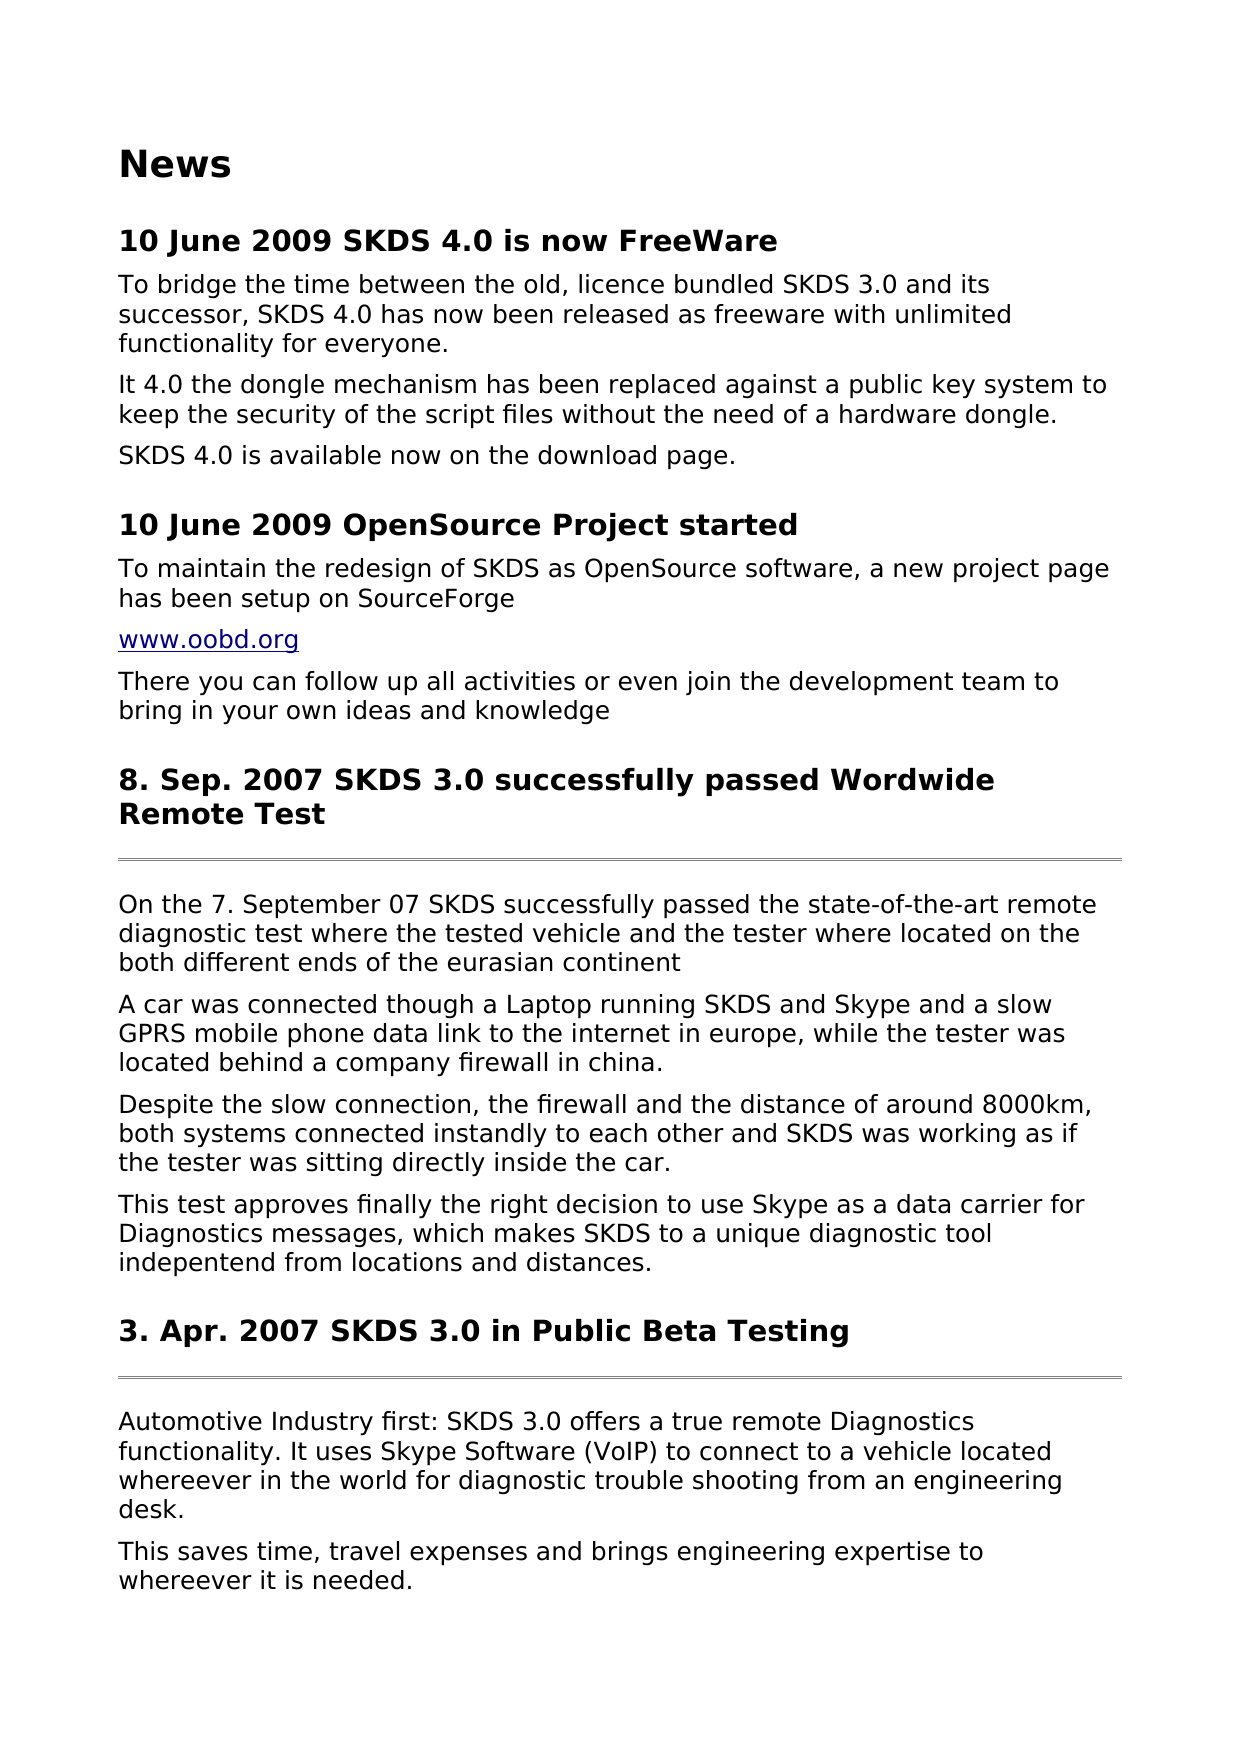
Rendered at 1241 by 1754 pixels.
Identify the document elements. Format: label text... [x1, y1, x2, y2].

text This test approves finally the right decision to use Skype as a data carrier for Diagnostics messages, which makes SKDS to a unique diagnostic tool indepentend from locations and distances. [118, 1190, 1122, 1277]
text Despite the slow connection, the firewall and the distance of around 8000km, both systems connected instandly to each other and SKDS was working as if the tester was sitting directly inside the car. [118, 1090, 1122, 1177]
text To maintain the redesign of SKDS as OpenSource software, a new project page has been setup on SourceForge [118, 555, 1122, 613]
text A car was connected though a Laptop running SKDS and Skype and a slow GPRS mobile phone data link to the internet in europe, while the tester was located behind a company firewall in china. [118, 990, 1122, 1077]
subtitle 10 June 2009 OpenSource Project started [118, 508, 1122, 542]
text SKDS 4.0 is available now on the download page. [118, 442, 1122, 471]
text It 4.0 the dongle mechanism has been replaced against a public key system to keep the security of the script files without the need of a hardware dongle. [118, 371, 1122, 429]
text To bridge the time between the old, licence bundled SKDS 3.0 and its successor, SKDS 4.0 has now been released as freeware with unlimited functionality for everyone. [118, 271, 1122, 358]
text Automotive Industry first: SKDS 3.0 offers a true remote Diagnostics functionality. It uses Skype Software (VoIP) to connect to a vehicle located whereever in the world for diagnostic trouble shooting from an engineering desk. [118, 1408, 1122, 1524]
subtitle 10 June 2009 SKDS 4.0 is now FreeWare [118, 224, 1122, 258]
text There you can follow up all activities or even join the development team to bring in your own ideas and knowledge [118, 667, 1122, 726]
subtitle News [118, 143, 1122, 187]
text This saves time, travel expenses and brings engineering expertise to whereever it is needed. [118, 1537, 1122, 1595]
text www.oobd.org [118, 626, 1122, 655]
subtitle 8. Sep. 2007 SKDS 3.0 successfully passed Wordwide Remote Test [118, 763, 1122, 831]
text On the 7. September 07 SKDS successfully passed the state-of-the-art remote diagnostic test where the tested vehicle and the tester where located on the both different ends of the eurasian continent [118, 890, 1122, 977]
subtitle 3. Apr. 2007 SKDS 3.0 in Public Beta Testing [118, 1315, 1122, 1349]
